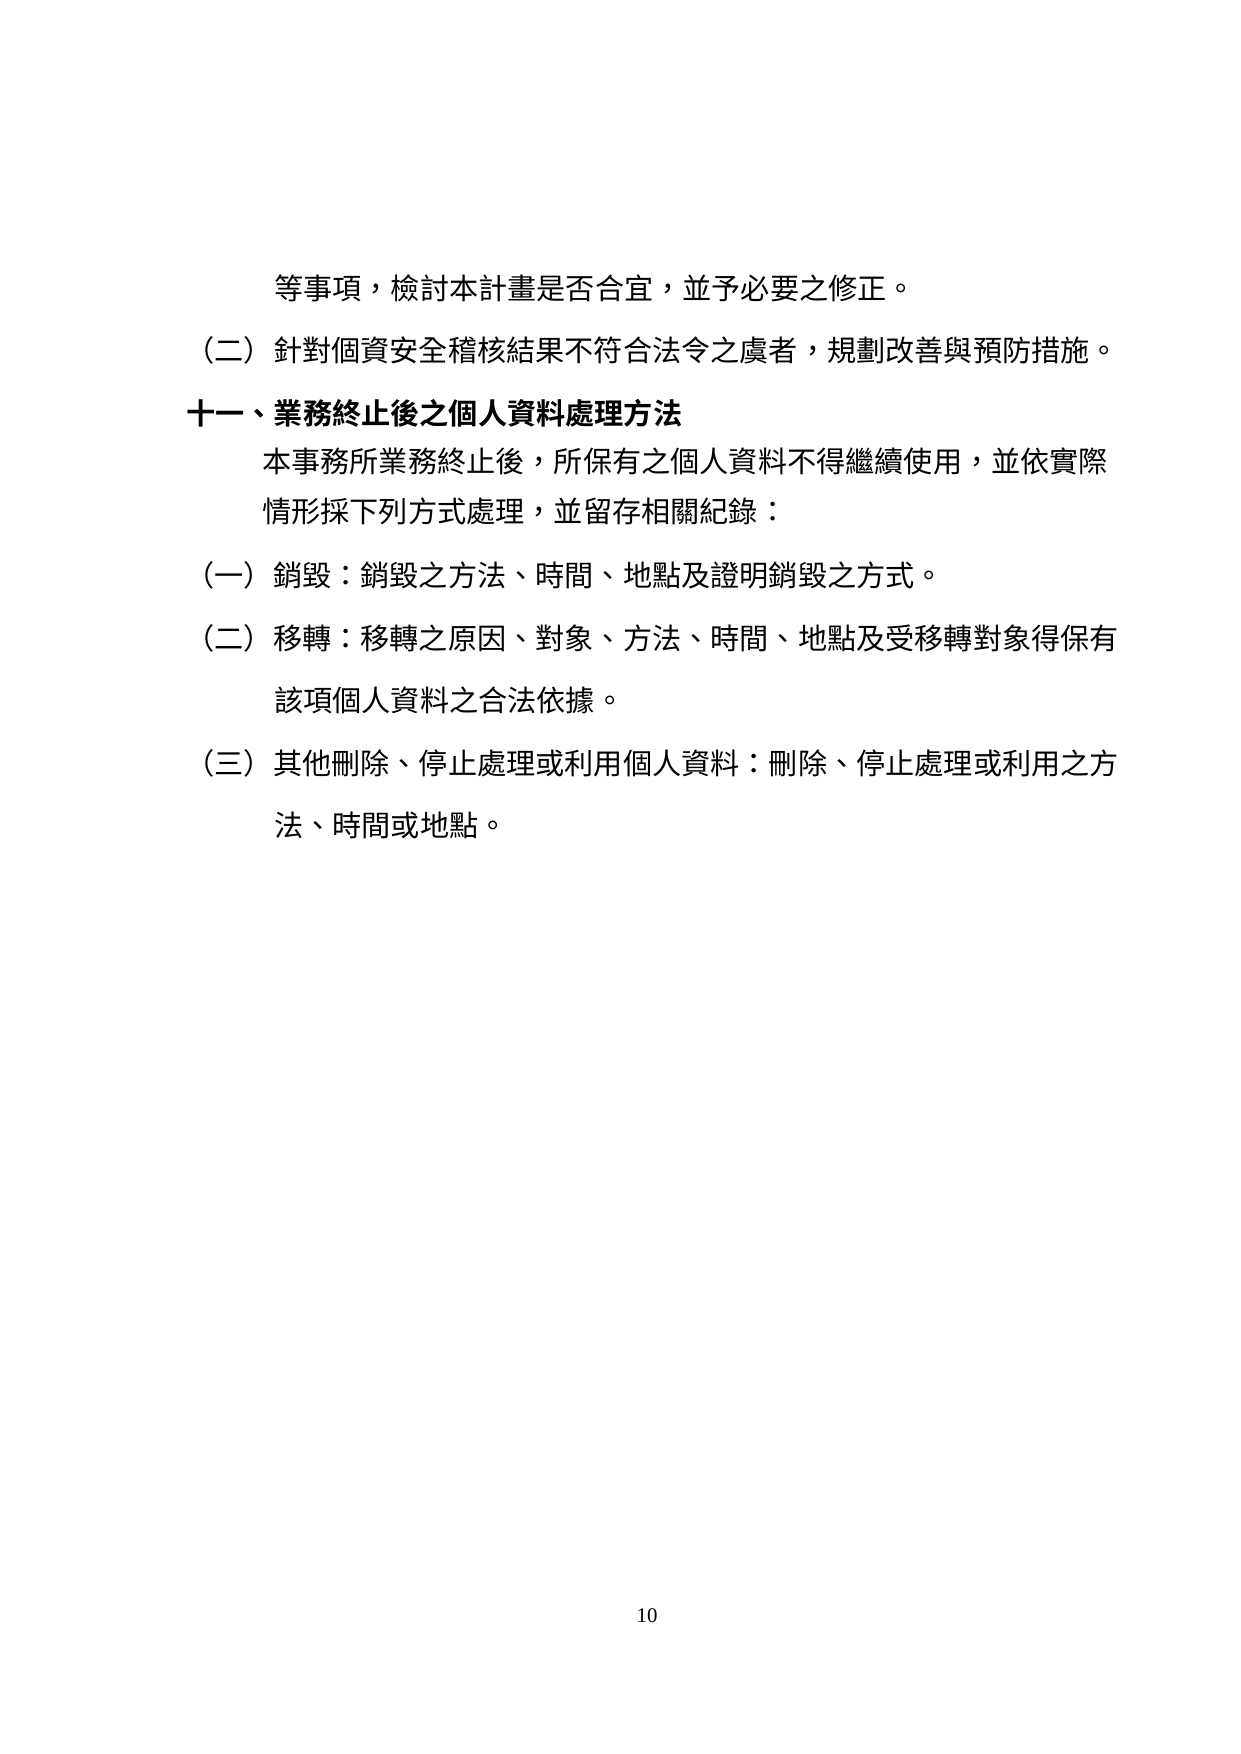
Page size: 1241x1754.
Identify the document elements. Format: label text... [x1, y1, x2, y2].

text （一）銷毀：銷毀之方法、時間、地點及證明銷毀之方式。 [185, 532, 1125, 595]
text 本事務所業務終止後，所保有之個人資料不得繼續使用，並依實際情形採下列方式處理，並留存相關紀錄： [262, 432, 1125, 532]
text （二）針對個資安全稽核結果不符合法令之虞者，規劃改善與預防措施。 [185, 307, 1125, 370]
text （三）其他刪除、停止處理或利用個人資料：刪除、停止處理或利用之方法、時間或地點。 [185, 720, 1125, 845]
text 十一、業務終止後之個人資料處理方法 [186, 370, 1125, 432]
text （二）移轉：移轉之原因、對象、方法、時間、地點及受移轉對象得保有該項個人資料之合法依據。 [185, 595, 1125, 720]
text 等事項，檢討本計畫是否合宜，並予必要之修正。 [185, 245, 1125, 307]
